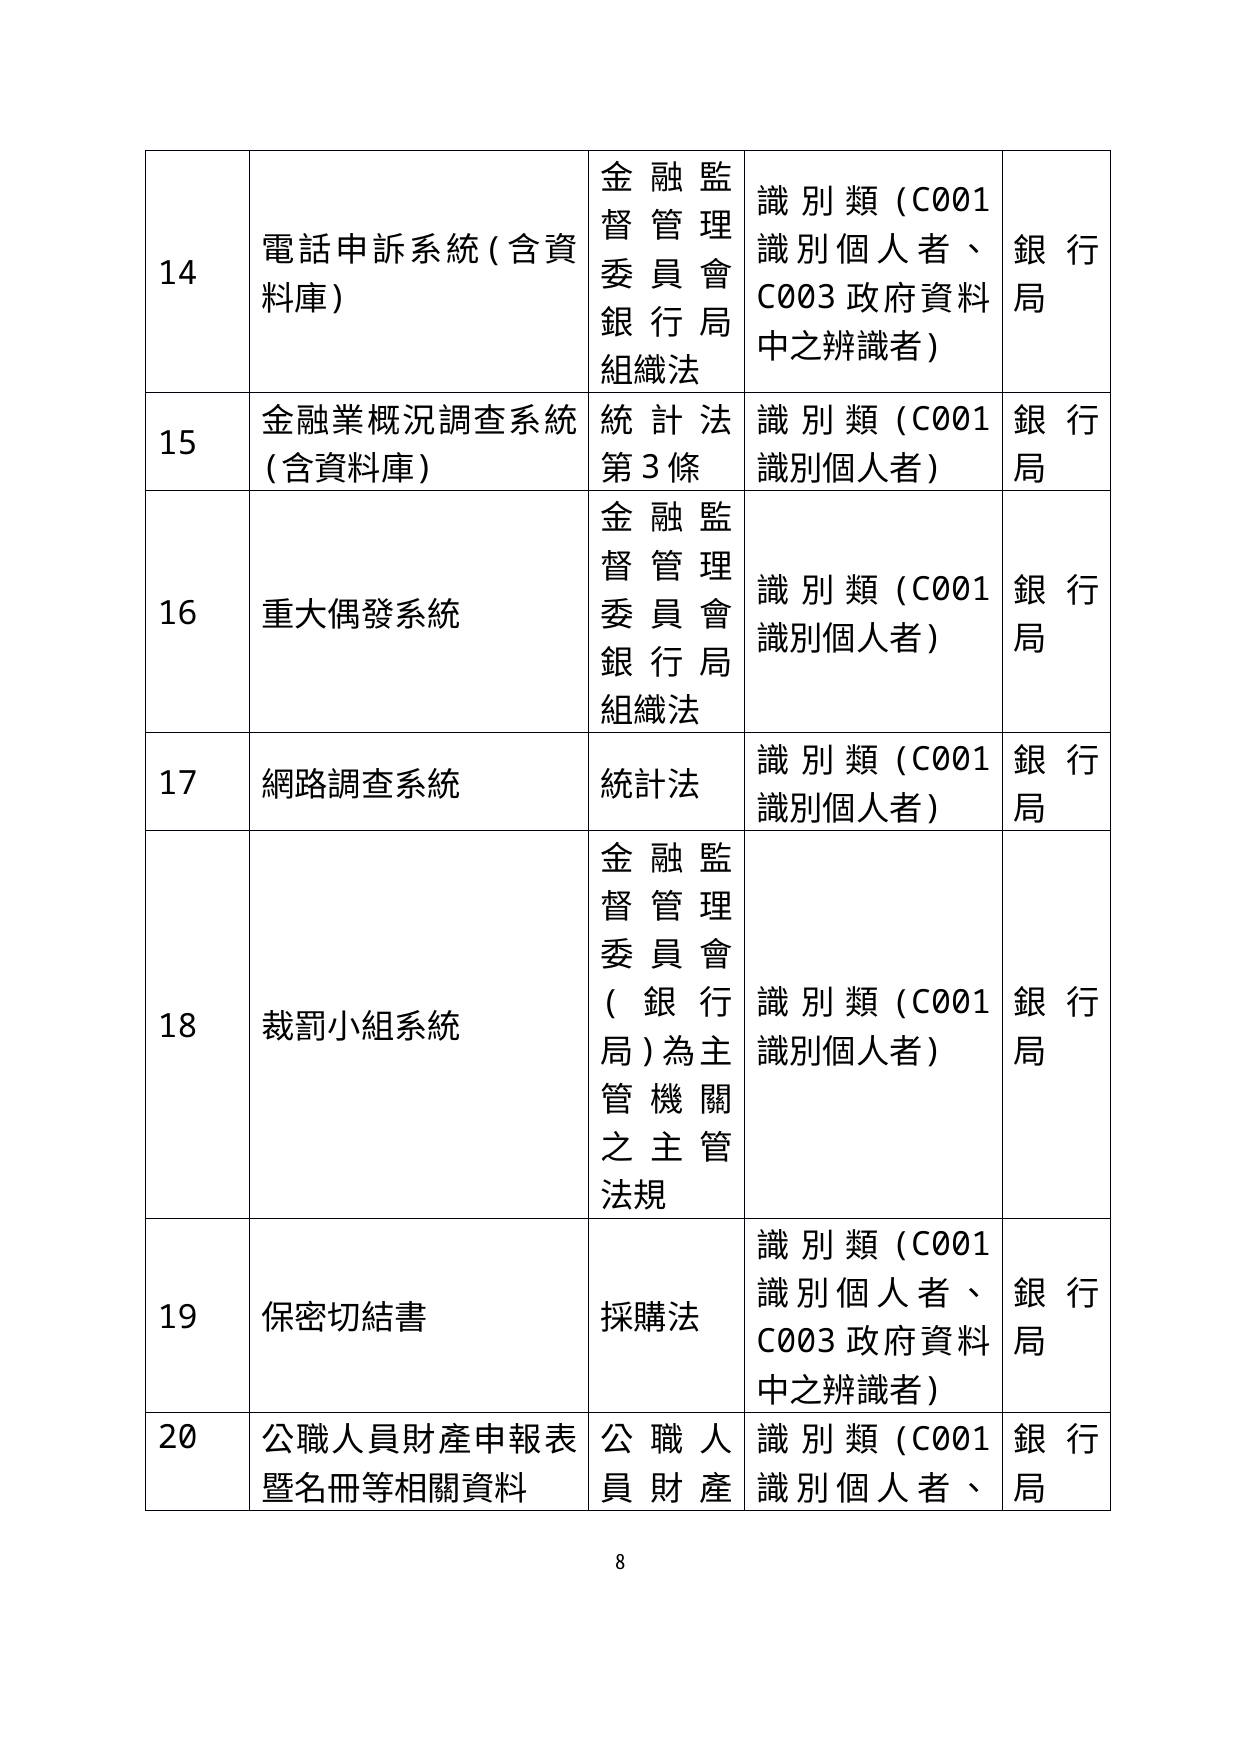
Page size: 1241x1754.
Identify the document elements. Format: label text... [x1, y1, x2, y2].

table_cell 銀行局 [1003, 831, 1110, 1217]
table_cell 17 [146, 733, 249, 830]
table_cell 金融監督管理委員會銀行局組織法 [589, 491, 744, 732]
table_cell 16 [146, 491, 249, 732]
table_cell 公職人員財產 [589, 1413, 744, 1510]
table_cell 銀行局 [1003, 491, 1110, 732]
table_cell 金融監督管理委員會(銀行局)為主管機關之主管法規 [589, 831, 744, 1217]
table_cell 銀行局 [1003, 151, 1110, 392]
table_cell 統計法第3條 [589, 393, 744, 490]
table_cell 19 [146, 1219, 249, 1412]
table_cell 14 [146, 151, 249, 392]
table_cell 網路調查系統 [250, 733, 588, 830]
table_cell 裁罰小組系統 [250, 831, 588, 1217]
table_cell 銀行局 [1003, 1219, 1110, 1412]
table_cell 電話申訴系統(含資料庫) [250, 151, 588, 392]
table_cell 重大偶發系統 [250, 491, 588, 732]
table_cell 銀行局 [1003, 1413, 1110, 1510]
table_cell 銀行局 [1003, 393, 1110, 490]
table_cell 18 [146, 831, 249, 1217]
table_cell 識別類(C001識別個人者、 [745, 1413, 1002, 1510]
table_cell 識別類(C001識別個人者) [745, 831, 1002, 1217]
table_cell 識別類(C001識別個人者) [745, 393, 1002, 490]
table_cell 公職人員財產申報表暨名冊等相關資料 [250, 1413, 588, 1510]
table_cell 識別類(C001識別個人者、C003政府資料中之辨識者) [745, 151, 1002, 392]
table_cell 15 [146, 393, 249, 490]
table_cell 金融業概況調查系統(含資料庫) [250, 393, 588, 490]
table_cell 採購法 [589, 1219, 744, 1412]
table_cell 識別類(C001識別個人者、C003政府資料中之辨識者) [745, 1219, 1002, 1412]
table_cell 識別類(C001識別個人者) [745, 491, 1002, 732]
table_cell 金融監督管理委員會銀行局組織法 [589, 151, 744, 392]
table_cell 保密切結書 [250, 1219, 588, 1412]
table_cell 統計法 [589, 733, 744, 830]
table_cell 識別類(C001識別個人者) [745, 733, 1002, 830]
table_cell 20 [146, 1413, 249, 1510]
table_cell 銀行局 [1003, 733, 1110, 830]
